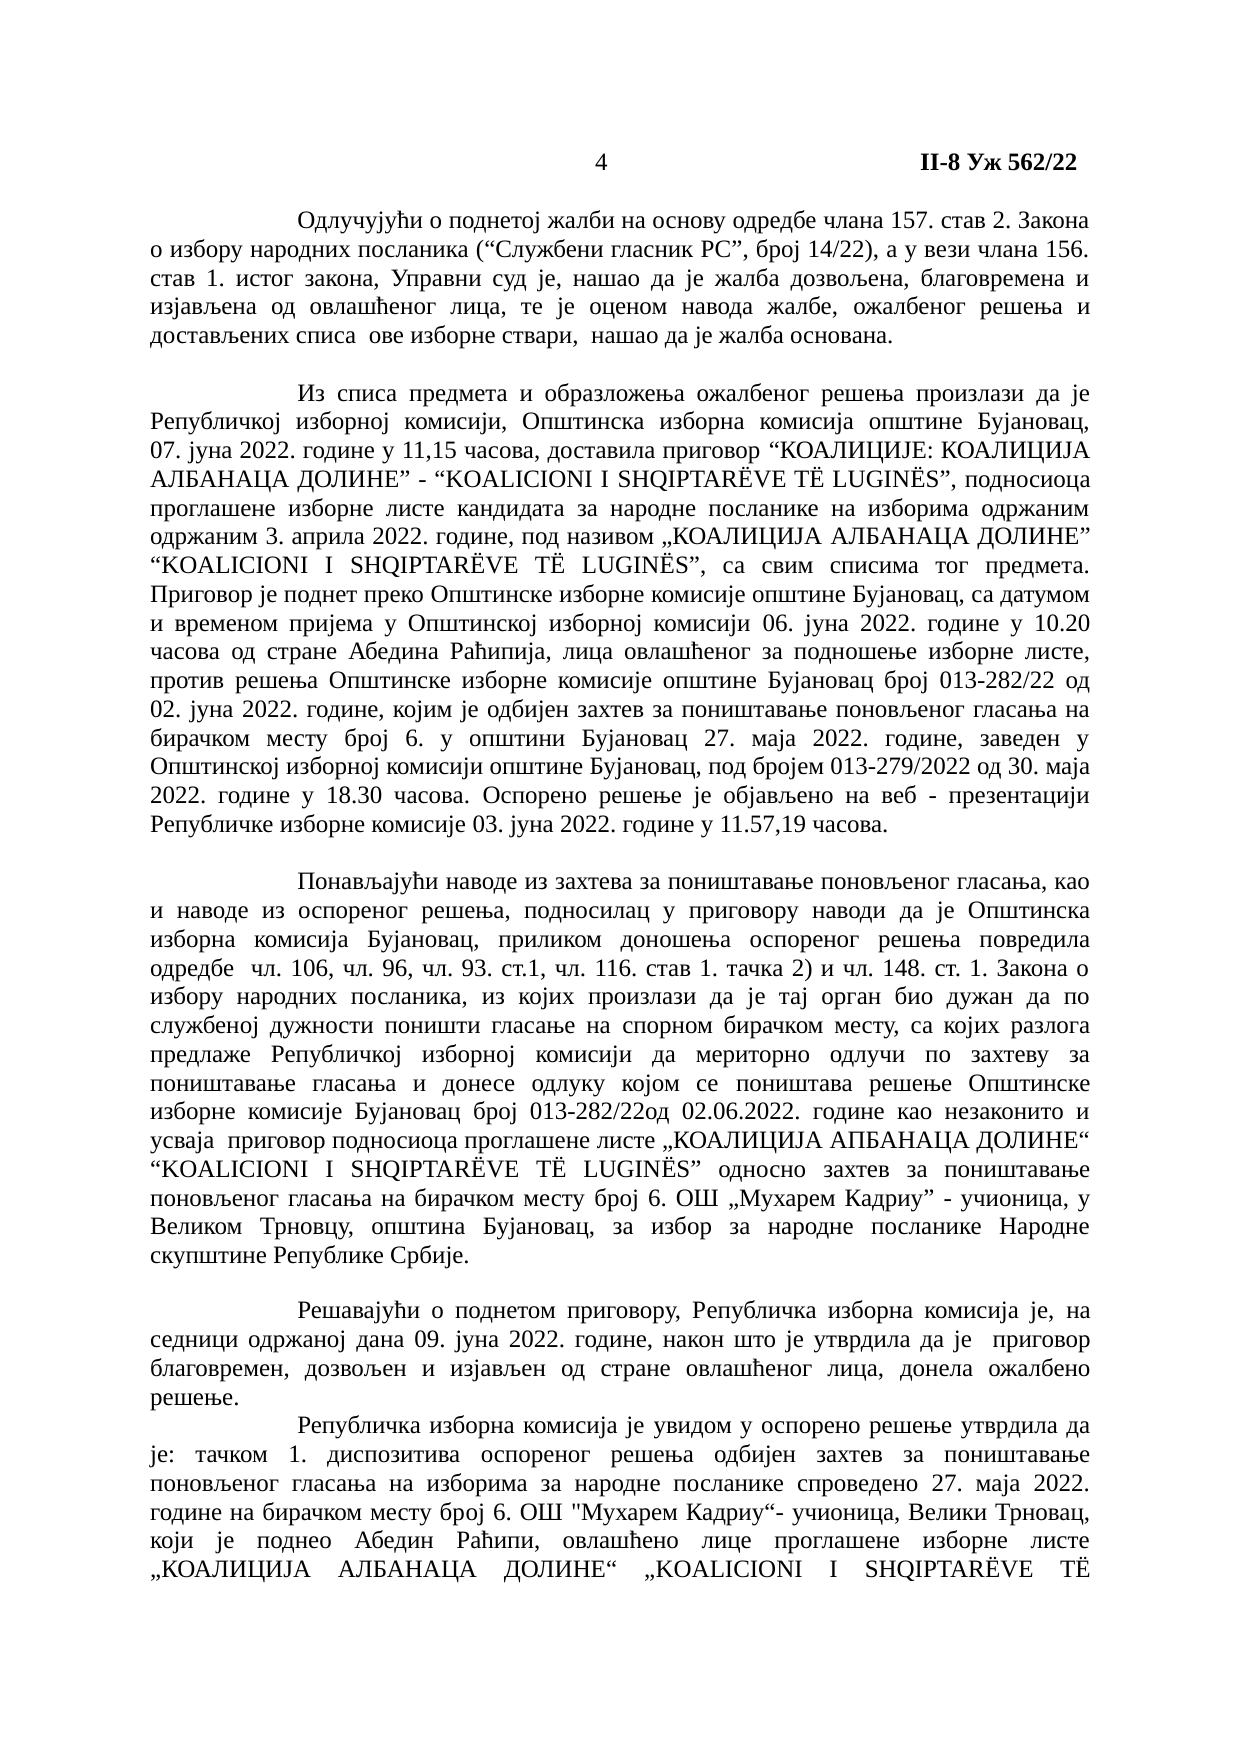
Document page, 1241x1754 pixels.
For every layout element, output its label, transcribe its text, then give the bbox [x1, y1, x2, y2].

text Решавајући о поднетом приговору, Републичка изборна комисија је, на седници одржаној дана 09. јуна 2022. године, након што је утврдила да је приговор благовремен, дозвољен и изјављен од стране овлашћеног лица, донела ожалбено решење. [150, 1295, 1091, 1410]
text Републичка изборна комисија је увидом у оспорено решење утврдила да је: тачком 1. диспозитива оспореног решења одбијен захтев за поништавање поновљеног гласања на изборима за народне посланике спроведено 27. маја 2022. године на бирачком месту број 6. ОШ "Мухарем Кадриу“- учионица, Велики Трновац, који је поднео Абедин Раћипи, овлашћено лице проглашене изборне листе „КОАЛИЦИЈА АЛБАНАЦА ДОЛИНЕ“ „KOALICIONI I SHQIPTARËVE TË [150, 1410, 1091, 1583]
text Понављајући наводе из захтева за поништавање поновљеног гласања, као и наводе из оспореног решења, подносилац у приговору наводи да је Општинска изборна комисија Бујановац, приликом доношења оспореног решења повредила одредбе чл. 106, чл. 96, чл. 93. ст.1, чл. 116. став 1. тачка 2) и чл. 148. ст. 1. Закона о избору народних посланика, из којих произлази да је тај орган био дужан да по службеној дужности поништи гласање на спорном бирачком месту, са којих разлога предлаже Републичкој изборној комисији да мериторно одлучи по захтеву за поништавање гласања и донесе одлуку којом се поништава решење Општинске изборне комисије Бујановац број 013-282/22од 02.06.2022. године као незаконито и усваја приговор подносиоца проглашене листе „КОАЛИЦИЈА АПБАНАЦА ДОЛИНЕ“ “KOALICIONI I SHQIPTARËVE TË LUGINËS” односно захтев за поништавање поновљеног гласања на бирачком месту број 6. ОШ „Мухарем Кадриу” - учионица, у Великом Трновцу, општина Бујановац, за избор за народне посланике Народне скупштине Републике Србије. [150, 866, 1091, 1269]
text Из списа предмета и образложења ожалбеног решења произлази да је Републичкој изборној комисији, Општинска изборна комисија општине Бујановац, 07. јуна 2022. године у 11,15 часова, доставила приговор “КОАЛИЦИЈЕ: КОАЛИЦИЈА АЛБАНАЦА ДОЛИНЕ” - “KOALICIONI I SHQIPTARËVE TË LUGINËS”, подносиоца проглашене изборне листе кандидата за народне посланике на изборима одржаним одржаним 3. априла 2022. године, под називом „КОАЛИЦИЈА АЛБАНАЦА ДОЛИНЕ” “KOALICIONI I SHQIPTARËVE TË LUGINËS”, са свим списима тог предмета. Приговор је поднет преко Општинске изборне комисије општине Бујановац, са датумом и временом пријема у Општинској изборној комисији 06. јуна 2022. године у 10.20 часова од стране Абедина Раћипија, лица овлашћеног за подношење изборне листе, против решења Општинске изборне комисије општине Бујановац број 013-282/22 од 02. јуна 2022. године, којим је одбијен захтев за поништавање поновљеног гласања на бирачком месту број 6. у општини Бујановац 27. маја 2022. године, заведен у Општинској изборној комисији општине Бујановац, под бројем 013-279/2022 од 30. маја 2022. године у 18.30 часова. Оспорено решење је објављено на веб - презентацији Републичке изборне комисије 03. јуна 2022. године у 11.57,19 часова. [150, 378, 1091, 838]
text Одлучујући о поднетој жалби на основу одредбе члана 157. став 2. Закона о избору народних посланика (“Службени гласник РС”, број 14/22), а у вези члана 156. став 1. истог закона, Управни суд је, нашао да је жалба дозвољена, благовремена и изјављена од овлашћеног лица, те је оценом навода жалбе, ожалбеног решења и достављених списа ове изборне ствари, нашао да је жалба основана. [150, 205, 1091, 349]
